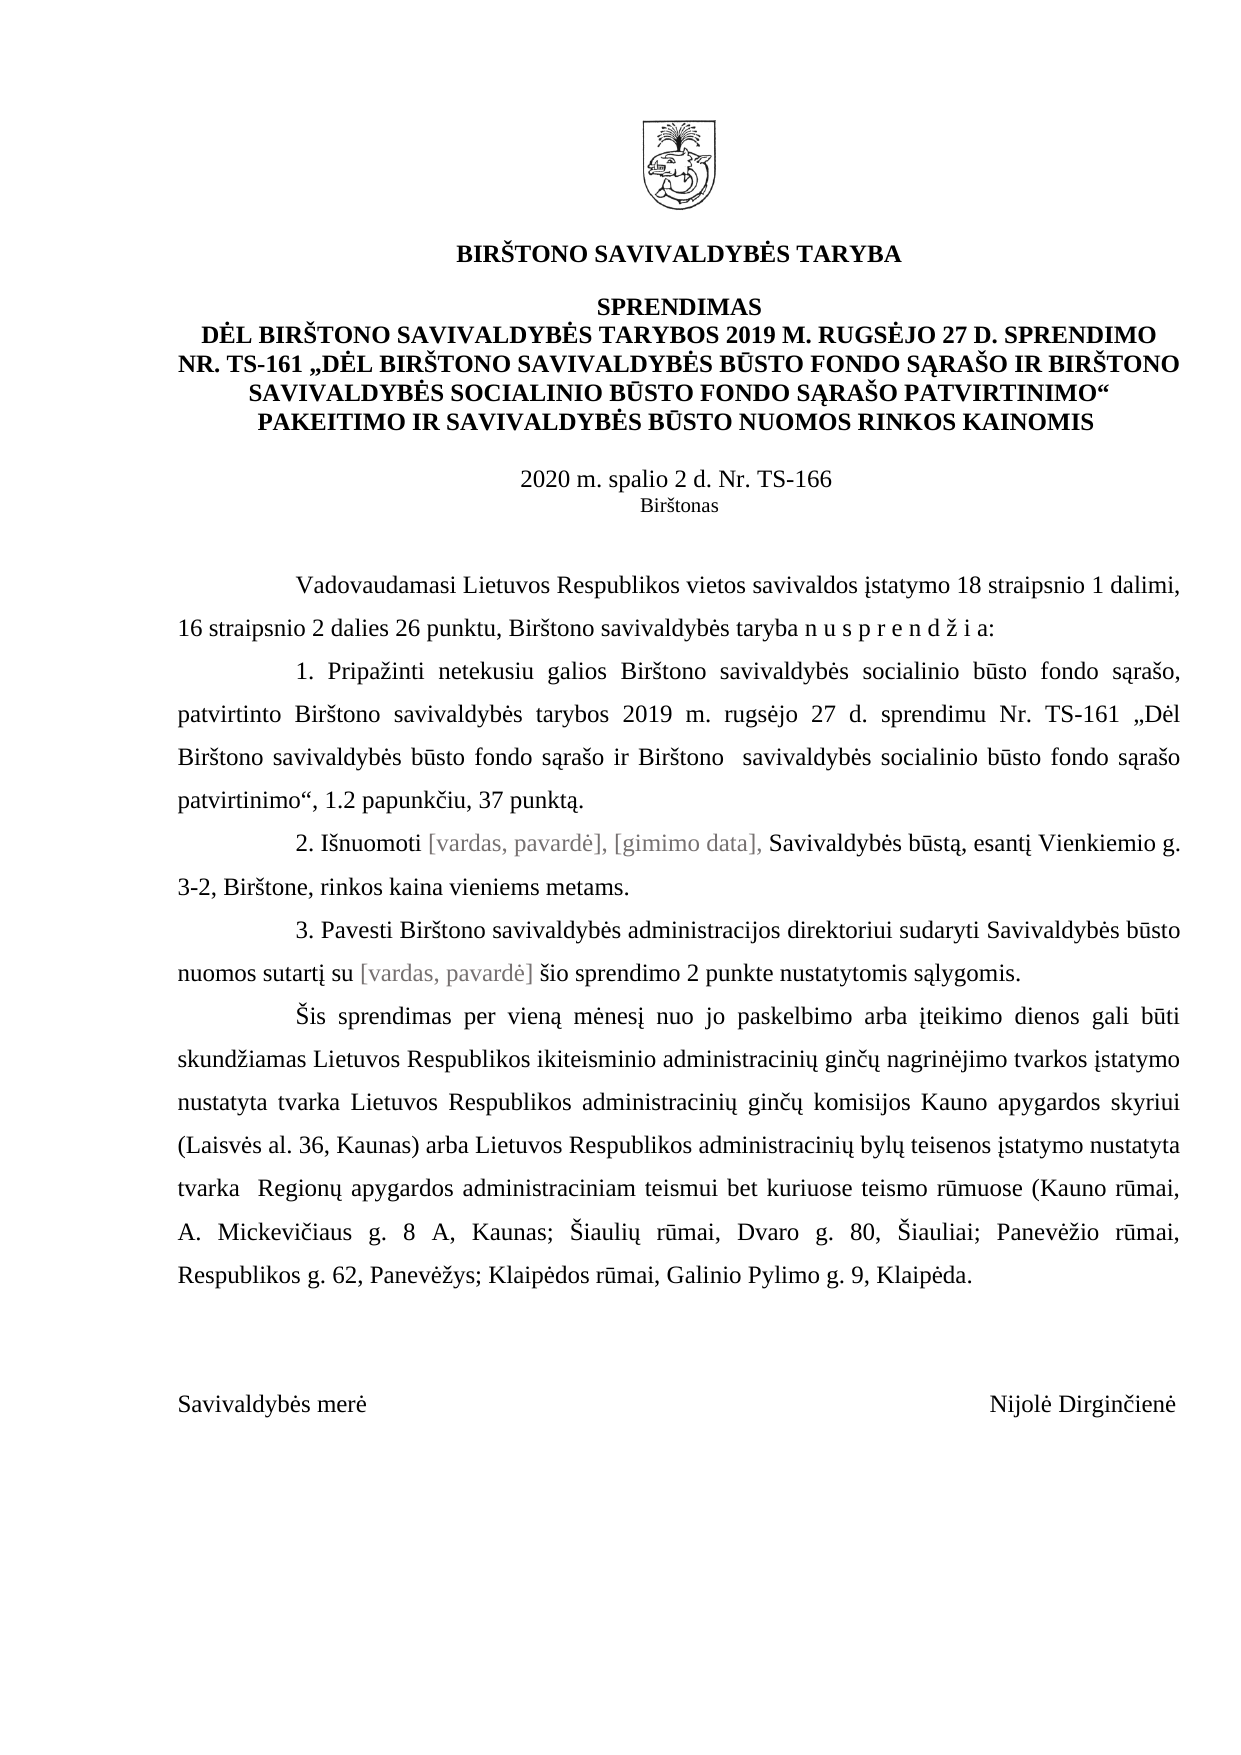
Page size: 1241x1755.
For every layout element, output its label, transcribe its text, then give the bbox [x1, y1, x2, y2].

text Birštonas [177, 493, 1181, 517]
text Vadovaudamasi Lietuvos Respublikos vietos savivaldos įstatymo 18 straipsnio 1 dalimi, 16 straipsnio 2 dalies 26 punktu, Birštono savivaldybės taryba n u s p r e n d ž i a: [177, 570, 1181, 642]
text 3. Pavesti Birštono savivaldybės administracijos direktoriui sudaryti Savivaldybės būsto nuomos sutartį su [vardas, pavardė] šio sprendimo 2 punkte nustatytomis sąlygomis. [177, 915, 1181, 987]
text 2020 m. spalio 2 d. Nr. TS-166 [177, 464, 1181, 493]
text Savivaldybės merė Nijolė Dirginčienė [177, 1389, 1181, 1418]
text 2. Išnuomoti [vardas, pavardė], [gimimo data], Savivaldybės būstą, esantį Vienkiemio g. 3-2, Birštone, rinkos kaina vieniems metams. [177, 828, 1181, 900]
text sprendimas [177, 292, 1181, 321]
text BIRŠTONO SAVIVALDYBĖS TARYBA [177, 239, 1181, 268]
text 1. Pripažinti netekusiu galios Birštono savivaldybės socialinio būsto fondo sąrašo, patvirtinto Birštono savivaldybės tarybos 2019 m. rugsėjo 27 d. sprendimu Nr. TS-161 „Dėl Birštono savivaldybės būsto fondo sąrašo ir Birštono savivaldybės socialinio būsto fondo sąrašo patvirtinimo“, 1.2 papunkčiu, 37 punktą. [177, 656, 1181, 814]
text Šis sprendimas per vieną mėnesį nuo jo paskelbimo arba įteikimo dienos gali būti skundžiamas Lietuvos Respublikos ikiteisminio administracinių ginčų nagrinėjimo tvarkos įstatymo nustatyta tvarka Lietuvos Respublikos administracinių ginčų komisijos Kauno apygardos skyriui (Laisvės al. 36, Kaunas) arba Lietuvos Respublikos administracinių bylų teisenos įstatymo nustatyta tvarka Regionų apygardos administraciniam teismui bet kuriuose teismo rūmuose (Kauno rūmai, A. Mickevičiaus g. 8 A, Kaunas; Šiaulių rūmai, Dvaro g. 80, Šiauliai; Panevėžio rūmai, Respublikos g. 62, Panevėžys; Klaipėdos rūmai, Galinio Pylimo g. 9, Klaipėda. [177, 1001, 1181, 1288]
text DĖL BIRŠTONO SAVIVALDYBĖS TARYBOS 2019 M. RUGSĖJO 27 D. SPRENDIMO NR. TS-161 „DĖL BIRŠTONO SAVIVALDYBĖS BŪSTO FONDO SĄRAŠO IR BIRŠTONO SAVIVALDYBĖS SOCIALINIO BŪSTO FONDO SĄRAŠO PATVIRTINIMO“ PAKEITIMO IR SAVIVALDYBĖS BŪSTO NUOMOS RINKOS KAINOMIS [177, 321, 1181, 436]
